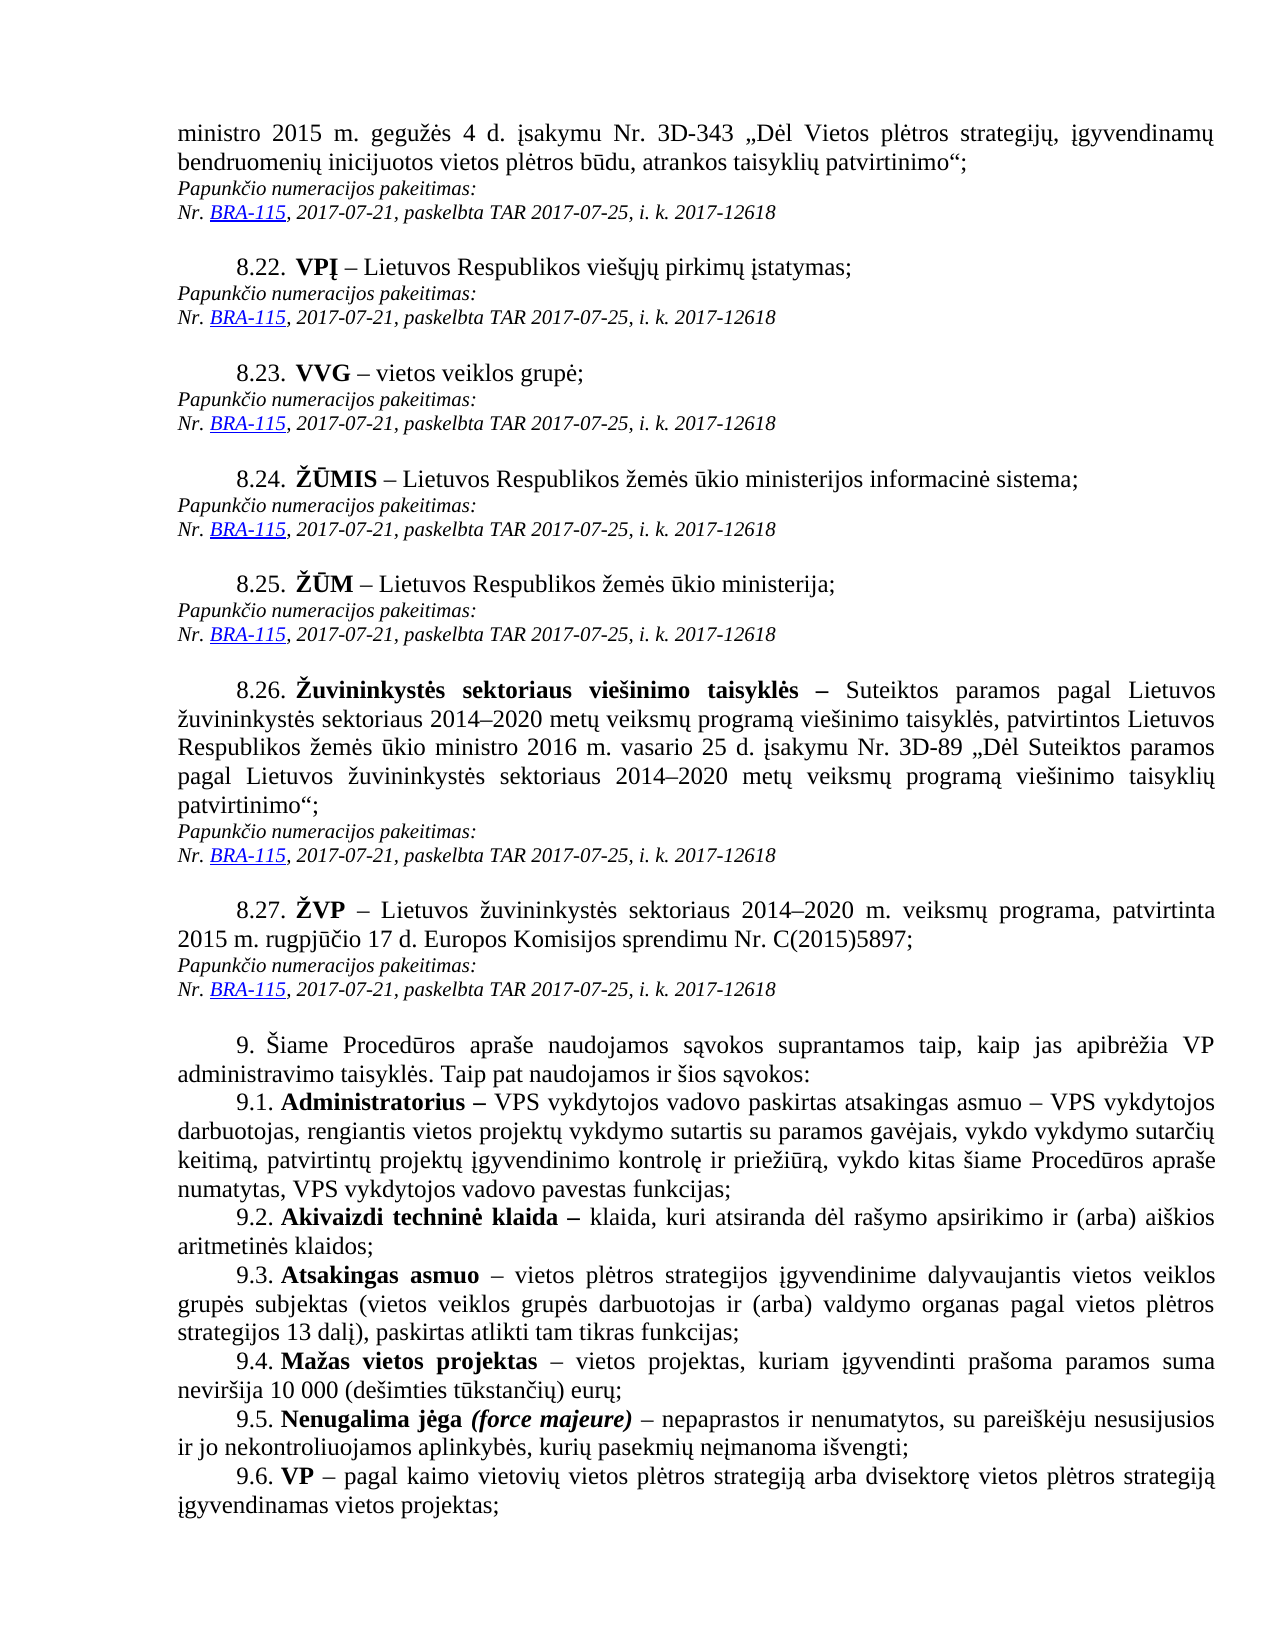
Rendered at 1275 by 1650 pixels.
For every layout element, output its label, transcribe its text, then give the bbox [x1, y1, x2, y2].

text 9.6. VP – pagal kaimo vietovių vietos plėtros strategiją arba dvisektorę vietos plėtros strategiją įgyvendinamas vietos projektas; [177, 1461, 1216, 1519]
text Nr. BRA-115, 2017-07-21, paskelbta TAR 2017-07-25, i. k. 2017-12618 [177, 843, 1216, 867]
text Papunkčio numeracijos pakeitimas: [177, 281, 1216, 305]
text Nr. BRA-115, 2017-07-21, paskelbta TAR 2017-07-25, i. k. 2017-12618 [177, 517, 1216, 541]
text Papunkčio numeracijos pakeitimas: [177, 819, 1216, 843]
text 8.24. ŽŪMIS – Lietuvos Respublikos žemės ūkio ministerijos informacinė sistema; [177, 464, 1216, 492]
text 9.1. Administratorius – VPS vykdytojos vadovo paskirtas atsakingas asmuo – VPS vykdytojos darbuotojas, rengiantis vietos projektų vykdymo sutartis su paramos gavėjais, vykdo vykdymo sutarčių keitimą, patvirtintų projektų įgyvendinimo kontrolę ir priežiūrą, vykdo kitas šiame Procedūros apraše numatytas, VPS vykdytojos vadovo pavestas funkcijas; [177, 1087, 1216, 1202]
text Papunkčio numeracijos pakeitimas: [177, 598, 1216, 622]
text 9.2. Akivaizdi techninė klaida – klaida, kuri atsiranda dėl rašymo apsirikimo ir (arba) aiškios aritmetinės klaidos; [177, 1202, 1216, 1260]
text 8.26. Žuvininkystės sektoriaus viešinimo taisyklės – Suteiktos paramos pagal Lietuvos žuvininkystės sektoriaus 2014–2020 metų veiksmų programą viešinimo taisyklės, patvirtintos Lietuvos Respublikos žemės ūkio ministro 2016 m. vasario 25 d. įsakymu Nr. 3D-89 „Dėl Suteiktos paramos pagal Lietuvos žuvininkystės sektoriaus 2014–2020 metų veiksmų programą viešinimo taisyklių patvirtinimo“; [177, 675, 1216, 819]
text Papunkčio numeracijos pakeitimas: [177, 492, 1216, 517]
text 9. Šiame Procedūros apraše naudojamos sąvokos suprantamos taip, kaip jas apibrėžia VP administravimo taisyklės. Taip pat naudojamos ir šios sąvokos: [177, 1030, 1216, 1087]
text Papunkčio numeracijos pakeitimas: [177, 176, 1216, 200]
text 9.3. Atsakingas asmuo – vietos plėtros strategijos įgyvendinime dalyvaujantis vietos veiklos grupės subjektas (vietos veiklos grupės darbuotojas ir (arba) valdymo organas pagal vietos plėtros strategijos 13 dalį), paskirtas atlikti tam tikras funkcijas; [177, 1260, 1216, 1346]
text Nr. BRA-115, 2017-07-21, paskelbta TAR 2017-07-25, i. k. 2017-12618 [177, 305, 1216, 329]
text Papunkčio numeracijos pakeitimas: [177, 387, 1216, 411]
text Nr. BRA-115, 2017-07-21, paskelbta TAR 2017-07-25, i. k. 2017-12618 [177, 622, 1216, 646]
text Papunkčio numeracijos pakeitimas: [177, 953, 1216, 977]
text 8.22. VPĮ – Lietuvos Respublikos viešųjų pirkimų įstatymas; [177, 252, 1216, 281]
text 9.4. Mažas vietos projektas – vietos projektas, kuriam įgyvendinti prašoma paramos suma neviršija 10 000 (dešimties tūkstančių) eurų; [177, 1346, 1216, 1404]
text 8.27. ŽVP – Lietuvos žuvininkystės sektoriaus 2014–2020 m. veiksmų programa, patvirtinta 2015 m. rugpjūčio 17 d. Europos Komisijos sprendimu Nr. C(2015)5897; [177, 896, 1216, 953]
text 8.23. VVG – vietos veiklos grupė; [177, 358, 1216, 387]
text Nr. BRA-115, 2017-07-21, paskelbta TAR 2017-07-25, i. k. 2017-12618 [177, 200, 1216, 224]
text Nr. BRA-115, 2017-07-21, paskelbta TAR 2017-07-25, i. k. 2017-12618 [177, 977, 1216, 1001]
text 8.25. ŽŪM – Lietuvos Respublikos žemės ūkio ministerija; [177, 569, 1216, 598]
text Nr. BRA-115, 2017-07-21, paskelbta TAR 2017-07-25, i. k. 2017-12618 [177, 411, 1216, 435]
text 9.5. Nenugalima jėga (force majeure) – nepaprastos ir nenumatytos, su pareiškėju nesusijusios ir jo nekontroliuojamos aplinkybės, kurių pasekmių neįmanoma išvengti; [177, 1404, 1216, 1461]
text ministro 2015 m. gegužės 4 d. įsakymu Nr. 3D-343 „Dėl Vietos plėtros strategijų, įgyvendinamų bendruomenių inicijuotos vietos plėtros būdu, atrankos taisyklių patvirtinimo“; [177, 118, 1216, 176]
